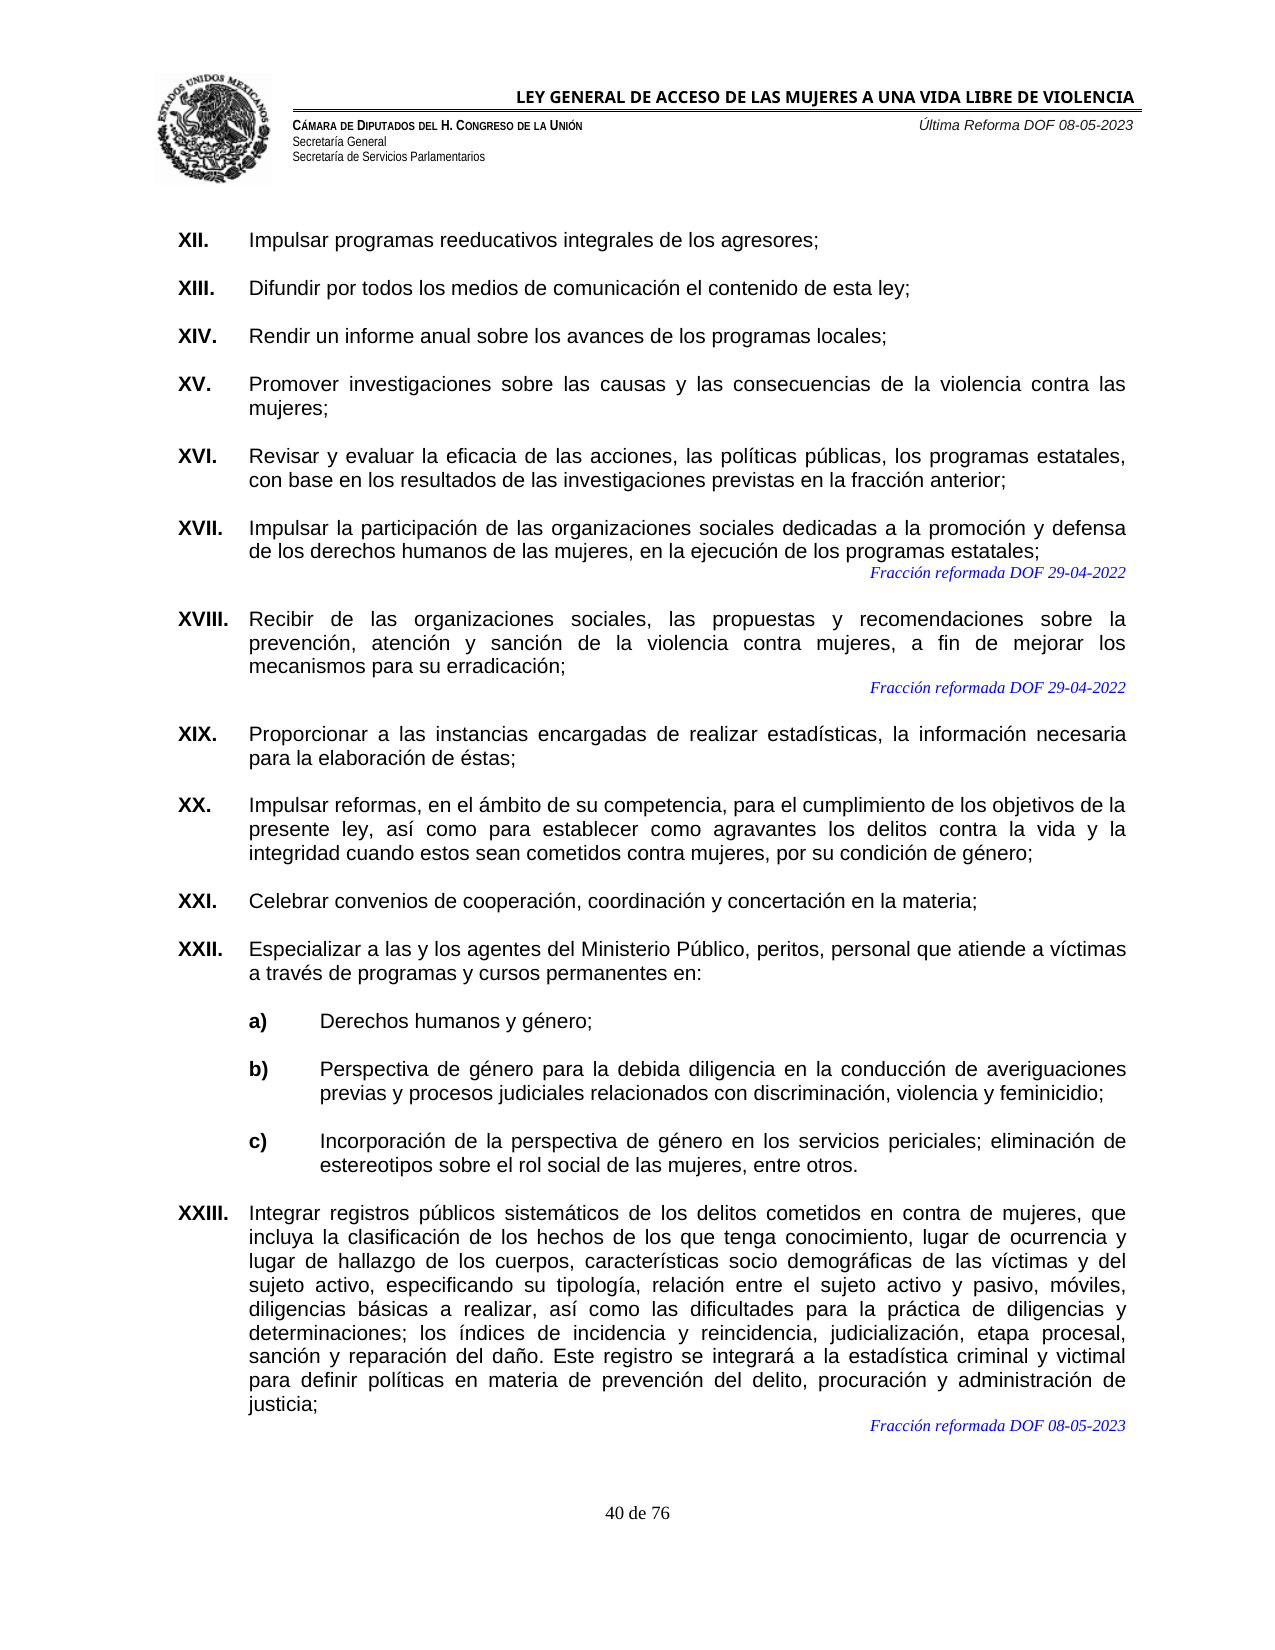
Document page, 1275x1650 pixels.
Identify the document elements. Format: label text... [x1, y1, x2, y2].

text b) Perspectiva de género para la debida diligencia en la conducción de averiguaciones previas y procesos judiciales relacionados con discriminación, violencia y feminicidio; [249, 1057, 1127, 1105]
text XVII. Impulsar la participación de las organizaciones sociales dedicadas a la promoción y defensa de los derechos humanos de las mujeres, en la ejecución de los programas estatales; [178, 515, 1127, 563]
text XIV. Rendir un informe anual sobre los avances de los programas locales; [178, 324, 1127, 348]
text XVIII. Recibir de las organizaciones sociales, las propuestas y recomendaciones sobre la prevención, atención y sanción de la violencia contra mujeres, a fin de mejorar los mecanismos para su erradicación; [178, 606, 1127, 678]
text Fracción reformada DOF 29-04-2022 [148, 563, 1127, 582]
text XXIII. Integrar registros públicos sistemáticos de los delitos cometidos en contra de mujeres, que incluya la clasificación de los hechos de los que tenga conocimiento, lugar de ocurrencia y lugar de hallazgo de los cuerpos, características socio demográficas de las víctimas y del sujeto activo, especificando su tipología, relación entre el sujeto activo y pasivo, móviles, diligencias básicas a realizar, así como las dificultades para la práctica de diligencias y determinaciones; los índices de incidencia y reincidencia, judicialización, etapa procesal, sanción y reparación del daño. Este registro se integrará a la estadística criminal y victimal para definir políticas en materia de prevención del delito, procuración y administración de justicia; [178, 1201, 1127, 1416]
text a) Derechos humanos y género; [249, 1009, 1127, 1033]
text XIII. Difundir por todos los medios de comunicación el contenido de esta ley; [178, 276, 1127, 300]
text XXII. Especializar a las y los agentes del Ministerio Público, peritos, personal que atiende a víctimas a través de programas y cursos permanentes en: [178, 937, 1127, 985]
text XII. Impulsar programas reeducativos integrales de los agresores; [178, 228, 1127, 252]
text XVI. Revisar y evaluar la eficacia de las acciones, las políticas públicas, los programas estatales, con base en los resultados de las investigaciones previstas en la fracción anterior; [178, 443, 1127, 491]
text Fracción reformada DOF 08-05-2023 [148, 1416, 1127, 1435]
text XV. Promover investigaciones sobre las causas y las consecuencias de la violencia contra las mujeres; [178, 372, 1127, 419]
text Fracción reformada DOF 29-04-2022 [148, 678, 1127, 697]
text XXI. Celebrar convenios de cooperación, coordinación y concertación en la materia; [178, 889, 1127, 913]
text c) Incorporación de la perspectiva de género en los servicios periciales; eliminación de estereotipos sobre el rol social de las mujeres, entre otros. [249, 1129, 1127, 1177]
text XIX. Proporcionar a las instancias encargadas de realizar estadísticas, la información necesaria para la elaboración de éstas; [178, 721, 1127, 769]
text XX. Impulsar reformas, en el ámbito de su competencia, para el cumplimiento de los objetivos de la presente ley, así como para establecer como agravantes los delitos contra la vida y la integridad cuando estos sean cometidos contra mujeres, por su condición de género; [178, 793, 1127, 865]
